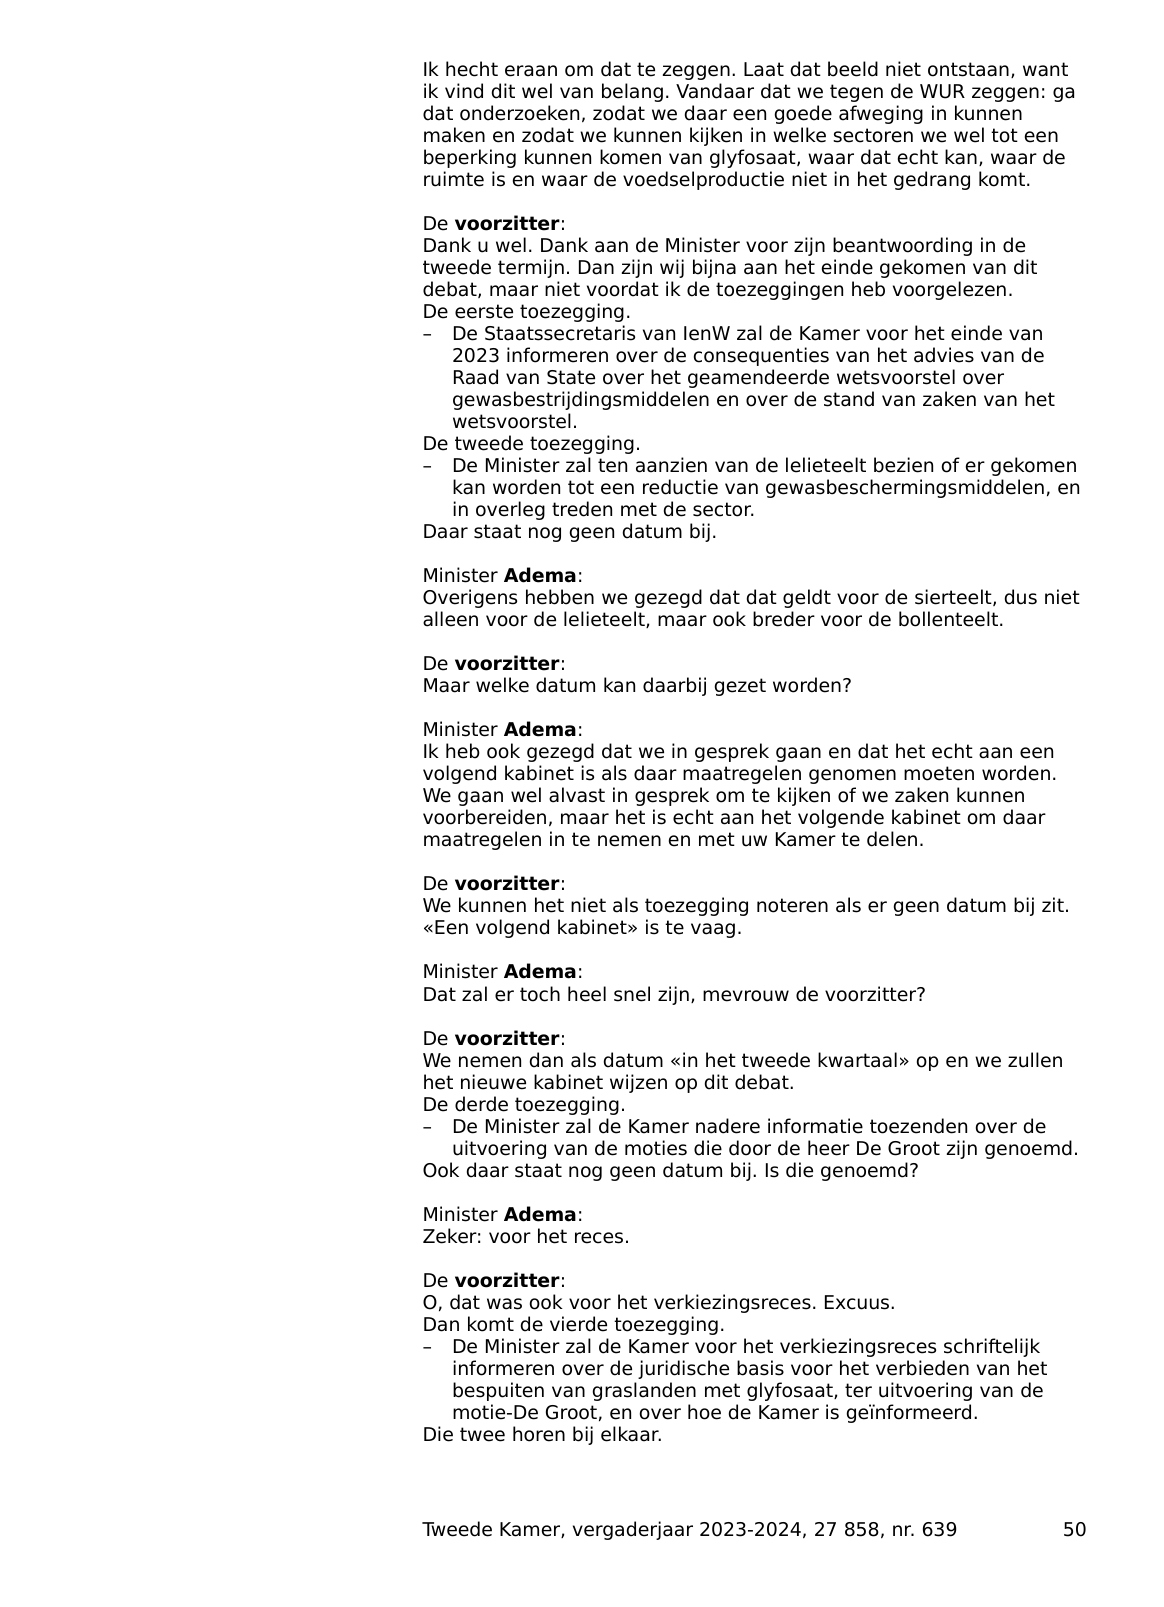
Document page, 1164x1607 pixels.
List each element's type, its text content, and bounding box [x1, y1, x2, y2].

text We nemen dan als datum «in het tweede kwartaal» op en we zullen het nieuwe kabinet wijzen op dit debat. [422, 1049, 1087, 1093]
text Ik heb ook gezegd dat we in gesprek gaan en dat het echt aan een volgend kabinet is als daar maatregelen genomen moeten worden. We gaan wel alvast in gesprek om te kijken of we zaken kunnen voorbereiden, maar het is echt aan het volgende kabinet om daar maatregelen in te nemen en met uw Kamer te delen. [422, 741, 1087, 851]
text Minister Adema: [422, 1204, 1087, 1226]
text De voorzitter: [422, 1028, 1087, 1049]
text De eerste toezegging. [422, 301, 1087, 323]
text Minister Adema: [422, 719, 1087, 741]
text Dank u wel. Dank aan de Minister voor zijn beantwoording in de tweede termijn. Dan zijn wij bijna aan het einde gekomen van dit debat, maar niet voordat ik de toezeggingen heb voorgelezen. [422, 235, 1087, 301]
text De tweede toezegging. [422, 433, 1087, 455]
text Die twee horen bij elkaar. [422, 1424, 1087, 1446]
text De voorzitter: [422, 653, 1087, 675]
text De derde toezegging. [422, 1093, 1087, 1116]
text De voorzitter: [422, 1270, 1087, 1292]
text Minister Adema: [422, 565, 1087, 587]
text De voorzitter: [422, 213, 1087, 235]
text – De Minister zal de Kamer voor het verkiezingsreces schriftelijk informeren over de juridische basis voor het verbieden van het bespuiten van graslanden met glyfosaat, ter uitvoering van de motie-De Groot, en over hoe de Kamer is geïnformeerd. [422, 1336, 1087, 1424]
text Ik hecht eraan om dat te zeggen. Laat dat beeld niet ontstaan, want ik vind dit wel van belang. Vandaar dat we tegen de WUR zeggen: ga dat onderzoeken, zodat we daar een goede afweging in kunnen maken en zodat we kunnen kijken in welke sectoren we wel tot een beperking kunnen komen van glyfosaat, waar dat echt kan, waar de ruimte is en waar de voedselproductie niet in het gedrang komt. [422, 59, 1087, 191]
text Minister Adema: [422, 961, 1087, 983]
text Overigens hebben we gezegd dat dat geldt voor de sierteelt, dus niet alleen voor de lelieteelt, maar ook breder voor de bollenteelt. [422, 587, 1087, 631]
text Dat zal er toch heel snel zijn, mevrouw de voorzitter? [422, 983, 1087, 1005]
text De voorzitter: [422, 873, 1087, 895]
text Daar staat nog geen datum bij. [422, 521, 1087, 543]
text Zeker: voor het reces. [422, 1226, 1087, 1248]
text – De Minister zal de Kamer nadere informatie toezenden over de uitvoering van de moties die door de heer De Groot zijn genoemd. [422, 1116, 1087, 1159]
text Ook daar staat nog geen datum bij. Is die genoemd? [422, 1159, 1087, 1181]
text Maar welke datum kan daarbij gezet worden? [422, 675, 1087, 697]
text We kunnen het niet als toezegging noteren als er geen datum bij zit. «Een volgend kabinet» is te vaag. [422, 895, 1087, 939]
text – De Staatssecretaris van IenW zal de Kamer voor het einde van 2023 informeren over de consequenties van het advies van de Raad van State over het geamendeerde wetsvoorstel over gewasbestrijdingsmiddelen en over de stand van zaken van het wetsvoorstel. [422, 323, 1087, 433]
text Dan komt de vierde toezegging. [422, 1314, 1087, 1336]
text – De Minister zal ten aanzien van de lelieteelt bezien of er gekomen kan worden tot een reductie van gewasbeschermingsmiddelen, en in overleg treden met de sector. [422, 455, 1087, 521]
text O, dat was ook voor het verkiezingsreces. Excuus. [422, 1292, 1087, 1314]
